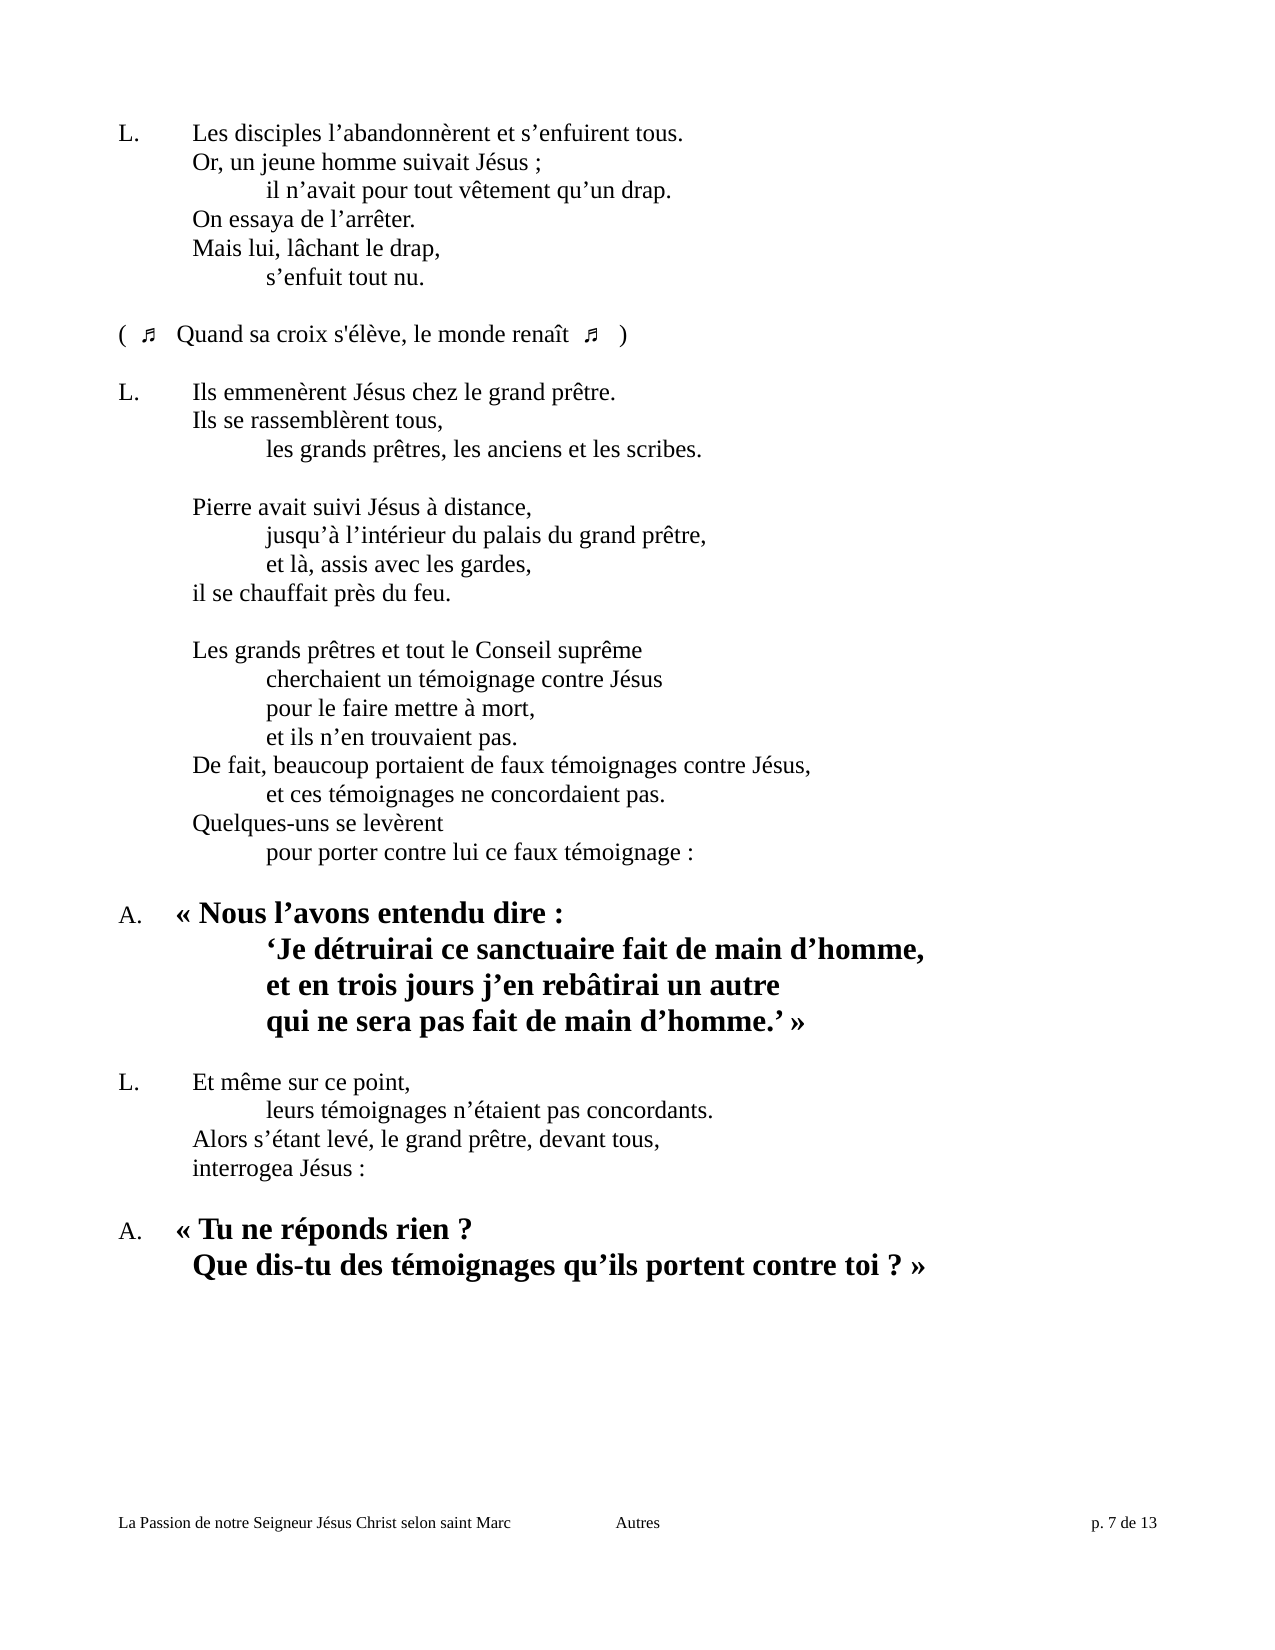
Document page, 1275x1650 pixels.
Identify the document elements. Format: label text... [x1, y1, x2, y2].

text L. Et même sur ce point, [118, 1067, 1157, 1096]
text Or, un jeune homme suivait Jésus ; [118, 147, 1157, 176]
text interrogea Jésus : [118, 1153, 1157, 1182]
text Ils se rassemblèrent tous, [118, 406, 1157, 434]
text et en trois jours j’en rebâtirai un autre [118, 966, 1157, 1002]
text L. Ils emmenèrent Jésus chez le grand prêtre. [118, 377, 1157, 406]
text Pierre avait suivi Jésus à distance, [118, 492, 1157, 521]
text et ils n’en trouvaient pas. [118, 722, 1157, 751]
text A. « Tu ne réponds rien ? [118, 1211, 1157, 1247]
text il n’avait pour tout vêtement qu’un drap. [118, 176, 1157, 204]
text cherchaient un témoignage contre Jésus [118, 664, 1157, 693]
text il se chauffait près du feu. [118, 578, 1157, 607]
text Mais lui, lâchant le drap, [118, 233, 1157, 262]
text les grands prêtres, les anciens et les scribes. [118, 434, 1157, 463]
text Alors s’étant levé, le grand prêtre, devant tous, [118, 1124, 1157, 1153]
text Que dis-tu des témoignages qu’ils portent contre toi ? » [118, 1247, 1157, 1282]
text pour porter contre lui ce faux témoignage : [118, 837, 1157, 866]
text Les grands prêtres et tout le Conseil suprême [118, 636, 1157, 664]
text ‘Je détruirai ce sanctuaire fait de main d’homme, [118, 930, 1157, 966]
text s’enfuit tout nu. [118, 262, 1157, 291]
text qui ne sera pas fait de main d’homme.’ » [118, 1002, 1157, 1038]
text A. « Nous l’avons entendu dire : [118, 894, 1157, 930]
text et ces témoignages ne concordaient pas. [118, 779, 1157, 808]
text Quelques-uns se levèrent [118, 808, 1157, 837]
text et là, assis avec les gardes, [118, 549, 1157, 578]
text On essaya de l’arrêter. [118, 204, 1157, 233]
text jusqu’à l’intérieur du palais du grand prêtre, [118, 521, 1157, 549]
text leurs témoignages n’étaient pas concordants. [118, 1096, 1157, 1124]
text ( ♬ Quand sa croix s'élève, le monde renaît ♬ ) [118, 319, 1157, 348]
text De fait, beaucoup portaient de faux témoignages contre Jésus, [118, 751, 1157, 779]
text L. Les disciples l’abandonnèrent et s’enfuirent tous. [118, 118, 1157, 147]
text pour le faire mettre à mort, [118, 693, 1157, 722]
